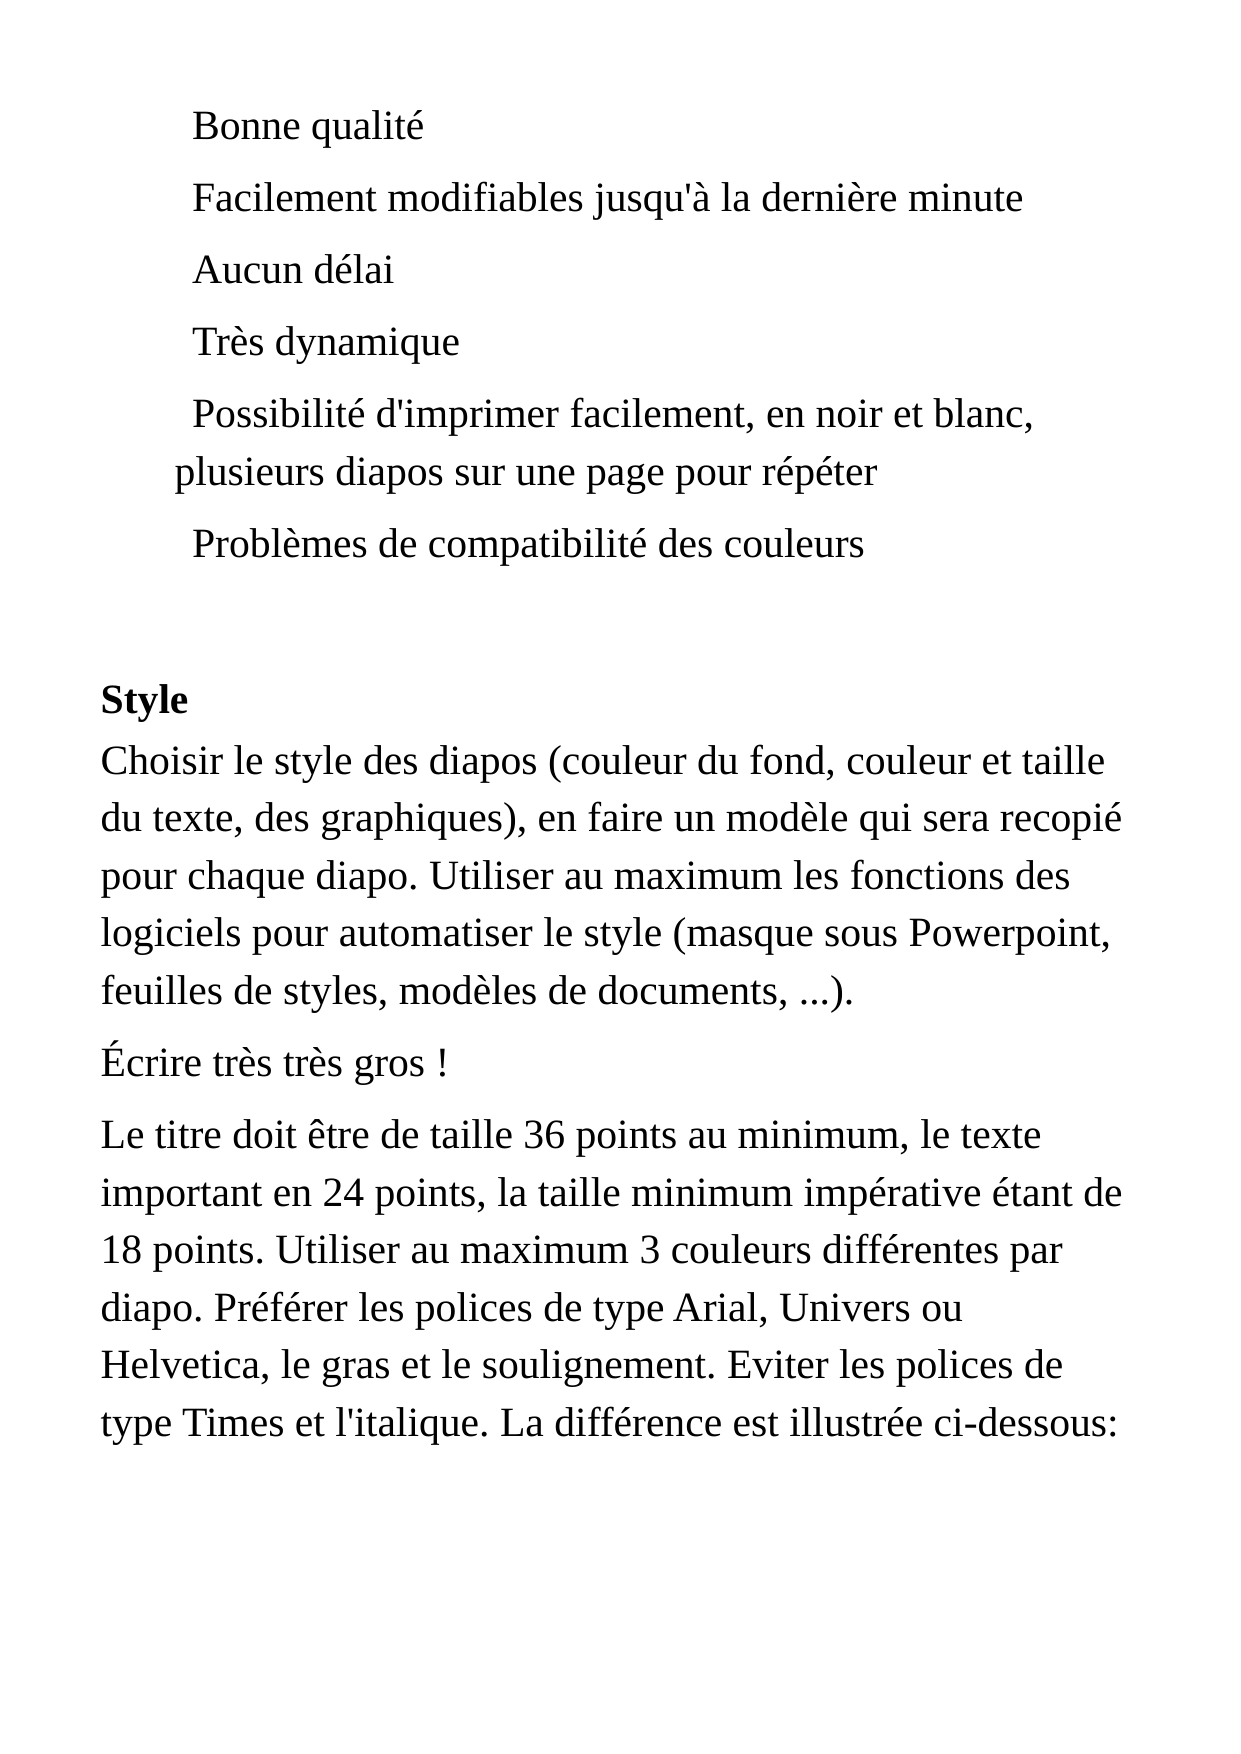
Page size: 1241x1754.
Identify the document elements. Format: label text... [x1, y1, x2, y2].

text Possibilité d'imprimer facilement, en noir et blanc, plusieurs diapos sur une page pour répéter [100, 389, 1140, 494]
text Problèmes de compatibilité des couleurs [100, 518, 1140, 566]
text Bonne qualité [100, 100, 1140, 148]
text Très dynamique [100, 317, 1140, 364]
subtitle Style [100, 675, 1140, 723]
text Facilement modifiables jusqu'à la dernière minute [100, 172, 1140, 220]
text Aucun délai [100, 244, 1140, 292]
text Écrire très très gros ! [100, 1037, 1140, 1085]
text Choisir le style des diapos (couleur du fond, couleur et taille du texte, des graphiques), en faire un modèle qui sera recopié pour chaque diapo. Utiliser au maximum les fonctions des logiciels pour automatiser le style (masque sous Powerpoint, feuilles de styles, modèles de documents, ...). [100, 735, 1140, 1013]
text Le titre doit être de taille 36 points au minimum, le texte important en 24 points, la taille minimum impérative étant de 18 points. Utiliser au maximum 3 couleurs différentes par diapo. Préférer les polices de type Arial, Univers ou Helvetica, le gras et le soulignement. Eviter les polices de type Times et l'italique. La différence est illustrée ci-dessous: [100, 1109, 1140, 1445]
